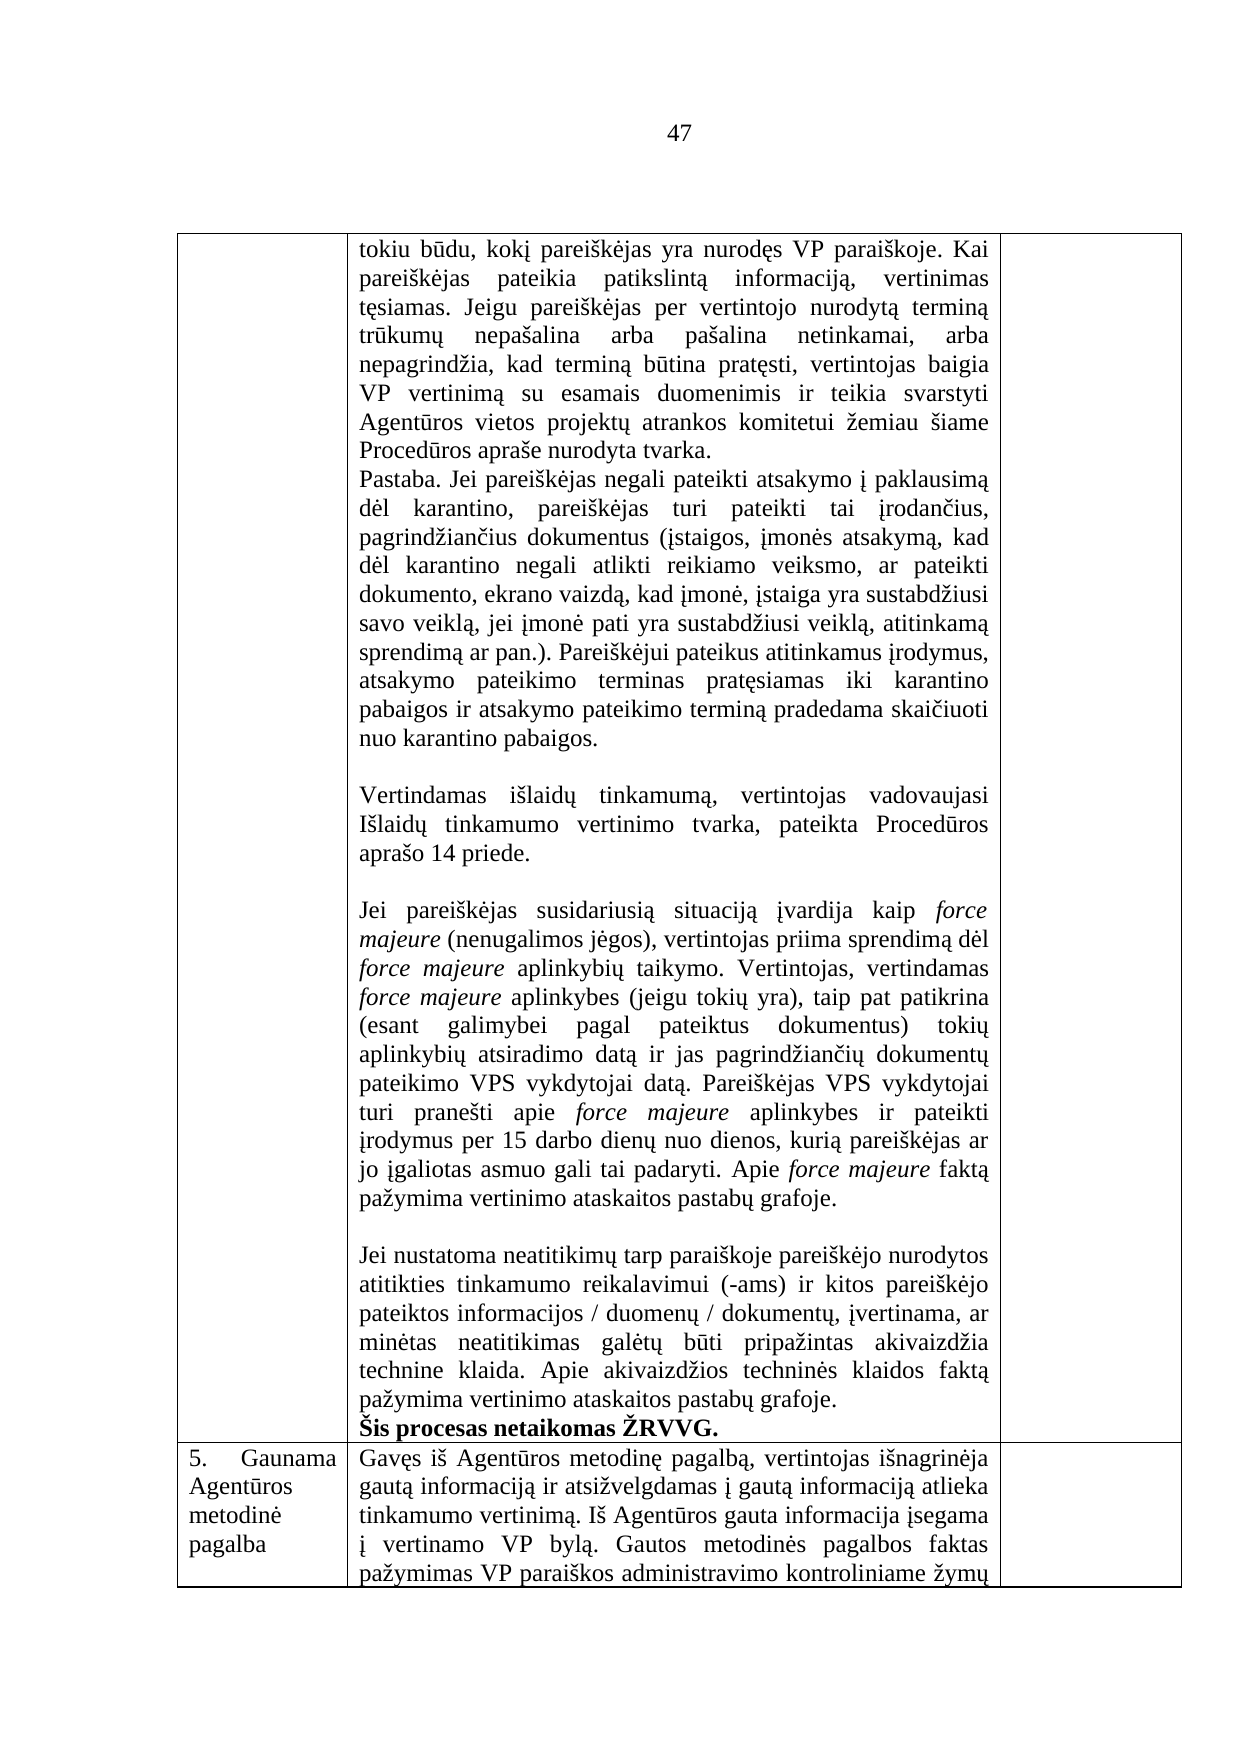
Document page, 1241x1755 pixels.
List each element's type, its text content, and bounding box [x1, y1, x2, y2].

table_cell 5. Gaunama Agentūros metodinė pagalba [178, 1443, 347, 1586]
table_cell tokiu būdu, kokį pareiškėjas yra nurodęs VP paraiškoje. Kai pareiškėjas pateikia patikslintą informaciją, vertinimas tęsiamas. Jeigu pareiškėjas per vertintojo nurodytą terminą trūkumų nepašalina arba pašalina netinkamai, arba nepagrindžia, kad terminą būtina pratęsti, vertintojas baigia VP vertinimą su esamais duomenimis ir teikia svarstyti Agentūros vietos projektų atrankos komitetui žemiau šiame Procedūros apraše nurodyta tvarka. Pastaba. Jei pareiškėjas negali pateikti atsakymo į paklausimą dėl karantino, pareiškėjas turi pateikti tai įrodančius, pagrindžiančius dokumentus (įstaigos, įmonės atsakymą, kad dėl karantino negali atlikti reikiamo veiksmo, ar pateikti dokumento, ekrano vaizdą, kad įmonė, įstaiga yra sustabdžiusi savo veiklą, jei įmonė pati yra sustabdžiusi veiklą, atitinkamą sprendimą ar pan.). Pareiškėjui pateikus atitinkamus įrodymus, atsakymo pateikimo terminas pratęsiamas iki karantino pabaigos ir atsakymo pateikimo terminą pradedama skaičiuoti nuo karantino pabaigos. Vertindamas išlaidų tinkamumą, vertintojas vadovaujasi Išlaidų tinkamumo vertinimo tvarka, pateikta Procedūros aprašo 14 priede. Jei pareiškėjas susidariusią situaciją įvardija kaip force majeure (nenugalimos jėgos), vertintojas priima sprendimą dėl force majeure aplinkybių taikymo. Vertintojas, vertindamas force majeure aplinkybes (jeigu tokių yra), taip pat patikrina (esant galimybei pagal pateiktus dokumentus) tokių aplinkybių atsiradimo datą ir jas pagrindžiančių dokumentų pateikimo VPS vykdytojai datą. Pareiškėjas VPS vykdytojai turi pranešti apie force majeure aplinkybes ir pateikti įrodymus per 15 darbo dienų nuo dienos, kurią pareiškėjas ar jo įgaliotas asmuo gali tai padaryti. Apie force majeure faktą pažymima vertinimo ataskaitos pastabų grafoje. Jei nustatoma neatitikimų tarp paraiškoje pareiškėjo nurodytos atitikties tinkamumo reikalavimui (-ams) ir kitos pareiškėjo pateiktos informacijos / duomenų / dokumentų, įvertinama, ar minėtas neatitikimas galėtų būti pripažintas akivaizdžia technine klaida. Apie akivaizdžios techninės klaidos faktą pažymima vertinimo ataskaitos pastabų grafoje. Šis procesas netaikomas ŽRVVG. [348, 234, 1000, 1442]
table_cell [1001, 1443, 1181, 1586]
table_cell [178, 234, 347, 1442]
table_cell [1001, 234, 1181, 1442]
table_cell Gavęs iš Agentūros metodinę pagalbą, vertintojas išnagrinėja gautą informaciją ir atsižvelgdamas į gautą informaciją atlieka tinkamumo vertinimą. Iš Agentūros gauta informacija įsegama į vertinamo VP bylą. Gautos metodinės pagalbos faktas pažymimas VP paraiškos administravimo kontroliniame žymų [348, 1443, 1000, 1586]
